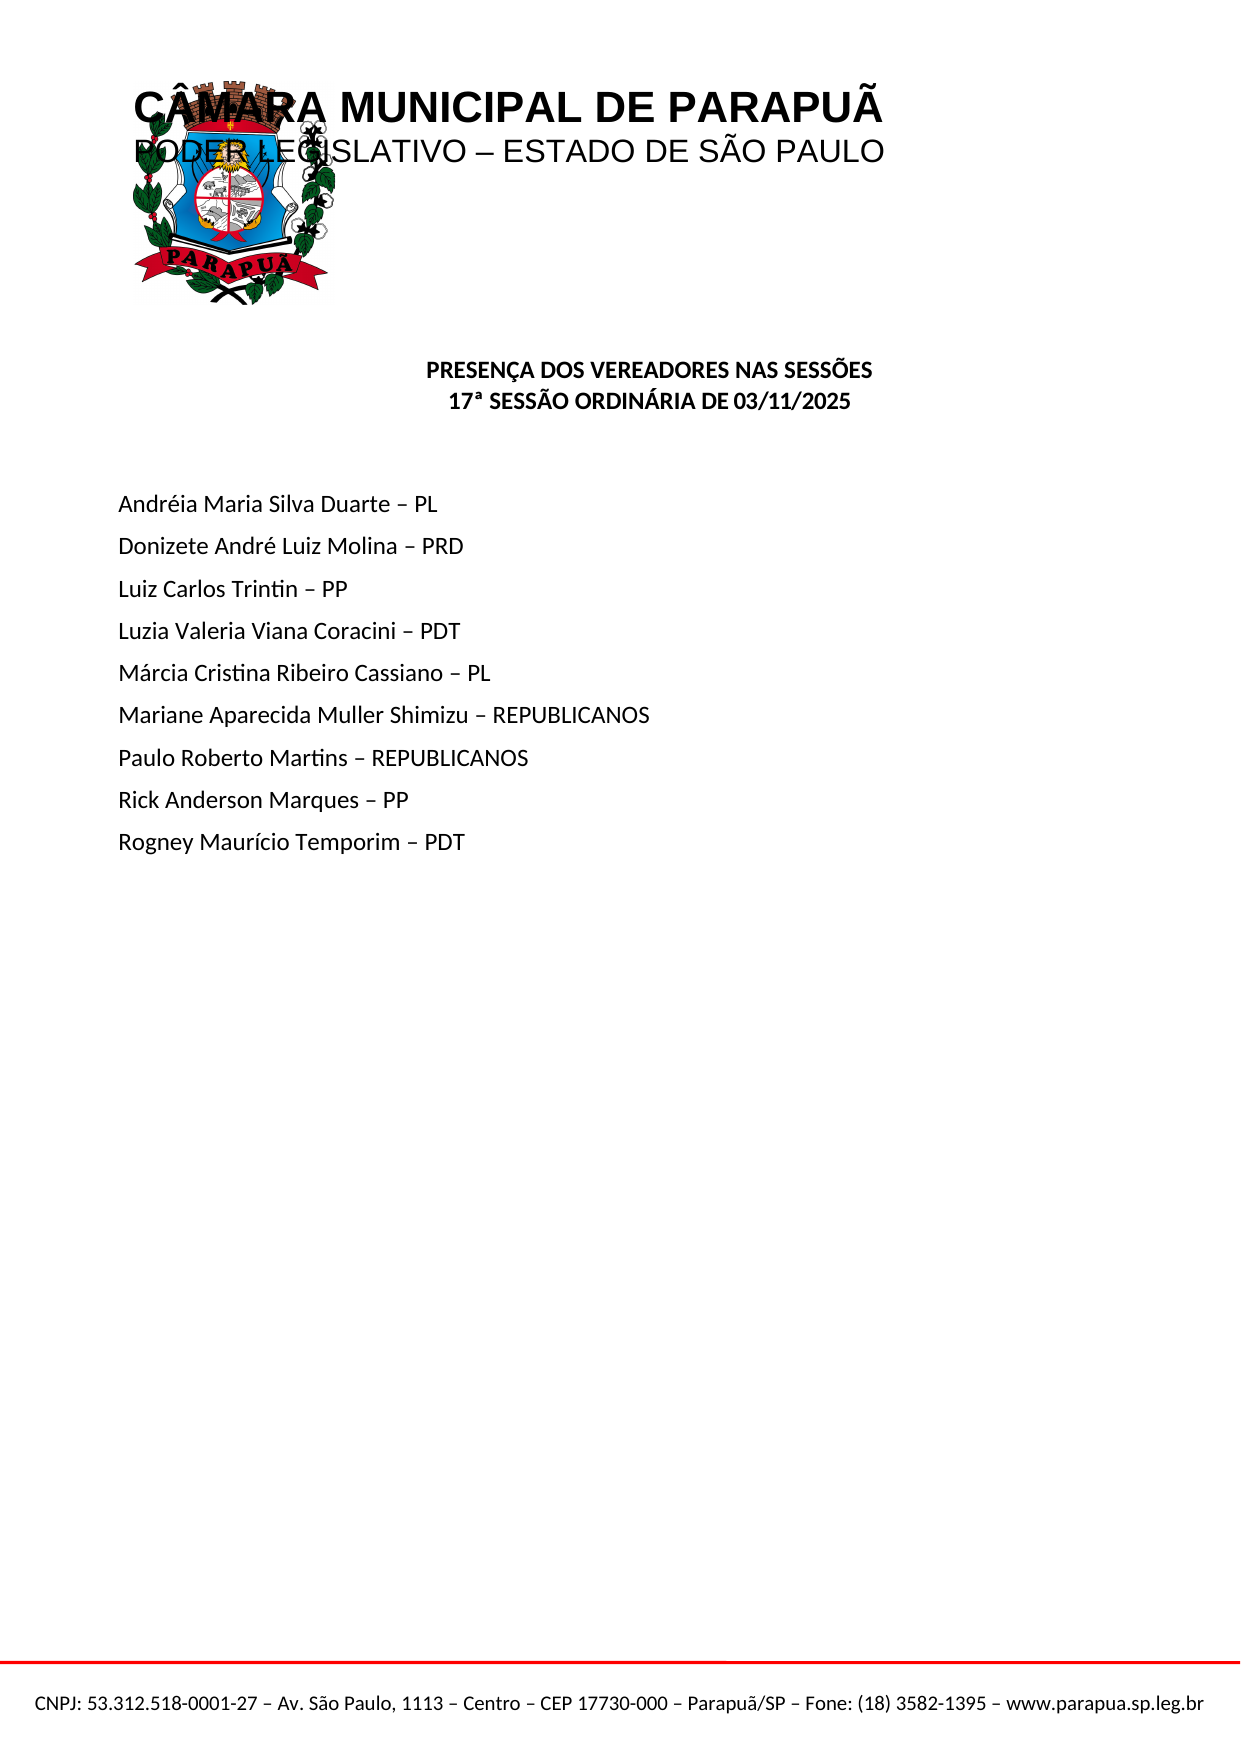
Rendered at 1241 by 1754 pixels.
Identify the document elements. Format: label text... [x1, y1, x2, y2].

text Paulo Roberto Martins – REPUBLICANOS [118, 742, 933, 772]
text PRESENÇA DOS VEREADORES NAS SESSÕES [118, 354, 1181, 385]
text Donizete André Luiz Molina – PRD [118, 531, 1181, 561]
text Andréia Maria Silva Duarte – PL [118, 488, 1181, 519]
text Rick Anderson Marques – PP [118, 784, 679, 815]
title 17ª SESSÃO ORDINÁRIA DE 03/11/2025 [118, 385, 1181, 415]
text Rogney Maurício Temporim – PDT [118, 827, 679, 857]
text Luiz Carlos Trintin – PP [118, 573, 1181, 603]
text Luzia Valeria Viana Coracini – PDT [118, 615, 1181, 646]
text Mariane Aparecida Muller Shimizu – REPUBLICANOS [118, 700, 933, 730]
text Márcia Cristina Ribeiro Cassiano – PL [118, 657, 1181, 688]
picture [133, 81, 336, 305]
